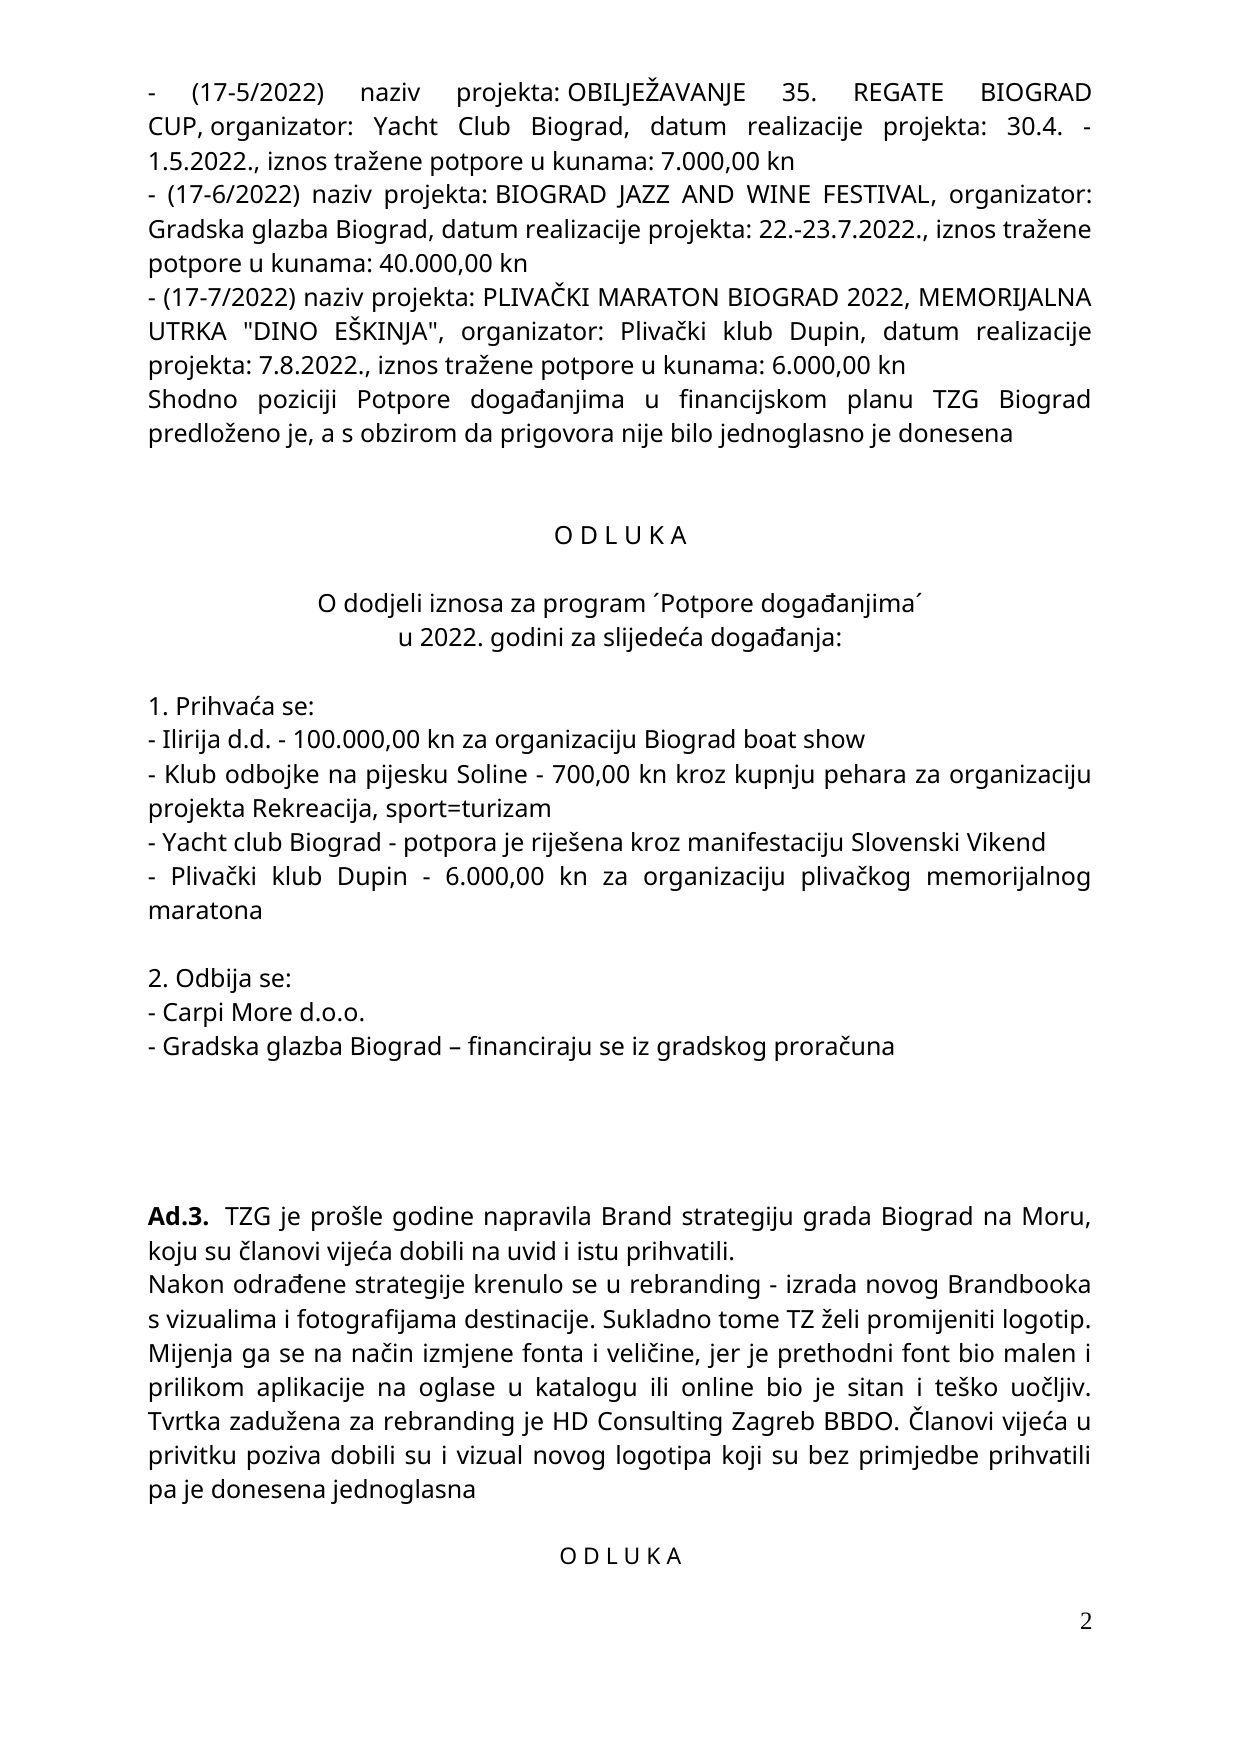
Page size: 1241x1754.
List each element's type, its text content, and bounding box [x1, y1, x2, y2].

text - (17-5/2022) naziv projekta: OBILJEŽAVANJE 35. REGATE BIOGRAD CUP, organizator: Yacht Club Biograd, datum realizacije projekta: 30.4. - 1.5.2022., iznos tražene potpore u kunama: 7.000,00 kn [148, 75, 1093, 177]
text - (17-6/2022) naziv projekta: BIOGRAD JAZZ AND WINE FESTIVAL, organizator: Gradska glazba Biograd, datum realizacije projekta: 22.-23.7.2022., iznos tražene potpore u kunama: 40.000,00 kn [148, 177, 1093, 279]
text - Klub odbojke na pijesku Soline - 700,00 kn kroz kupnju pehara za organizaciju projekta Rekreacija, sport=turizam [148, 756, 1093, 824]
text 1. Prihvaća se: [148, 688, 1093, 722]
text Nakon odrađene strategije krenulo se u rebranding - izrada novog Brandbooka s vizualima i fotografijama destinacije. Sukladno tome TZ želi promijeniti logotip. Mijenja ga se na način izmjene fonta i veličine, jer je prethodni font bio malen i prilikom aplikacije na oglase u katalogu ili online bio je sitan i teško uočljiv. Tvrtka zadužena za rebranding je HD Consulting Zagreb BBDO. Članovi vijeća u privitku poziva dobili su i vizual novog logotipa koji su bez primjedbe prihvatili pa je donesena jednoglasna [148, 1267, 1093, 1506]
text u 2022. godini za slijedeća događanja: [148, 620, 1093, 654]
text - Carpi More d.o.o. [148, 995, 1093, 1029]
text - (17-7/2022) naziv projekta: PLIVAČKI MARATON BIOGRAD 2022, MEMORIJALNA UTRKA "DINO EŠKINJA", organizator: Plivački klub Dupin, datum realizacije projekta: 7.8.2022., iznos tražene potpore u kunama: 6.000,00 kn [148, 279, 1093, 382]
text Shodno poziciji Potpore događanjima u financijskom planu TZG Biograd predloženo je, a s obzirom da prigovora nije bilo jednoglasno je donesena [148, 382, 1093, 450]
text O D L U K A [148, 1540, 1093, 1571]
text - Gradska glazba Biograd – financiraju se iz gradskog proračuna [148, 1029, 1093, 1063]
text - Plivački klub Dupin - 6.000,00 kn za organizaciju plivačkog memorijalnog maratona [148, 858, 1093, 927]
text 2. Odbija se: [148, 961, 1093, 995]
text - Ilirija d.d. - 100.000,00 kn za organizaciju Biograd boat show [148, 722, 1093, 756]
text O dodjeli iznosa za program ´Potpore događanjima´ [148, 586, 1093, 620]
text - Yacht club Biograd - potpora je riješena kroz manifestaciju Slovenski Vikend [148, 824, 1093, 858]
text Ad.3. TZG je prošle godine napravila Brand strategiju grada Biograd na Moru, koju su članovi vijeća dobili na uvid i istu prihvatili. [148, 1199, 1093, 1267]
text O D L U K A [148, 518, 1093, 552]
